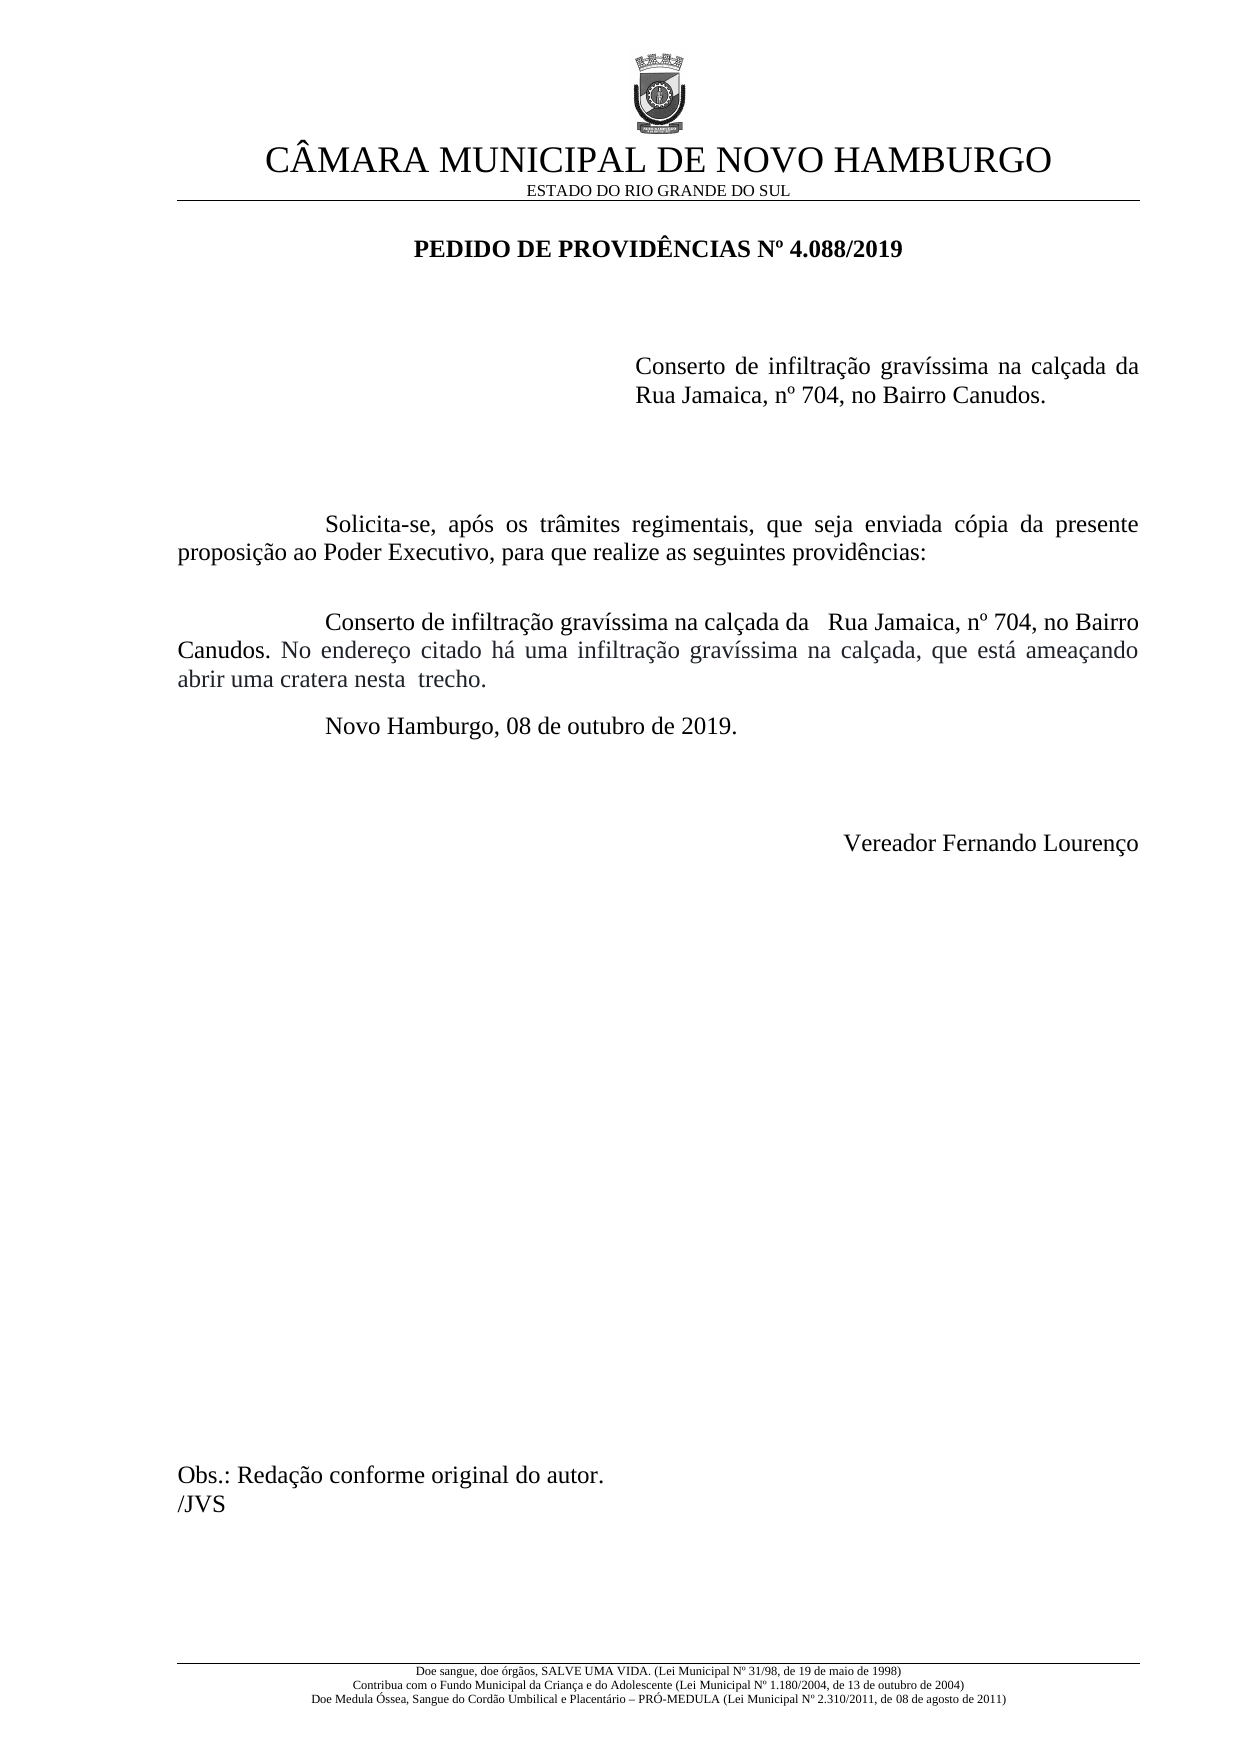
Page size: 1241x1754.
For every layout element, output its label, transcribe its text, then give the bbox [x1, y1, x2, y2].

text Solicita-se, após os trâmites regimentais, que seja enviada cópia da presente proposição ao Poder Executivo, para que realize as seguintes providências: [177, 509, 1140, 566]
text Conserto de infiltração gravíssima na calçada da Rua Jamaica, nº 704, no Bairro Canudos. No endereço citado há uma infiltração gravíssima na calçada, que está ameaçando abrir uma cratera nesta trecho. [177, 607, 1140, 693]
text /JVS [177, 1489, 1140, 1518]
text Vereador Fernando Lourenço [177, 828, 1140, 857]
text Novo Hamburgo, 08 de outubro de 2019. [177, 711, 1140, 739]
text PEDIDO DE PROVIDÊNCIAS Nº 4.088/2019 [177, 234, 1140, 262]
text Obs.: Redação conforme original do autor. [177, 1461, 1140, 1489]
text Conserto de infiltração gravíssima na calçada da Rua Jamaica, nº 704, no Bairro Canudos. [635, 351, 1140, 408]
